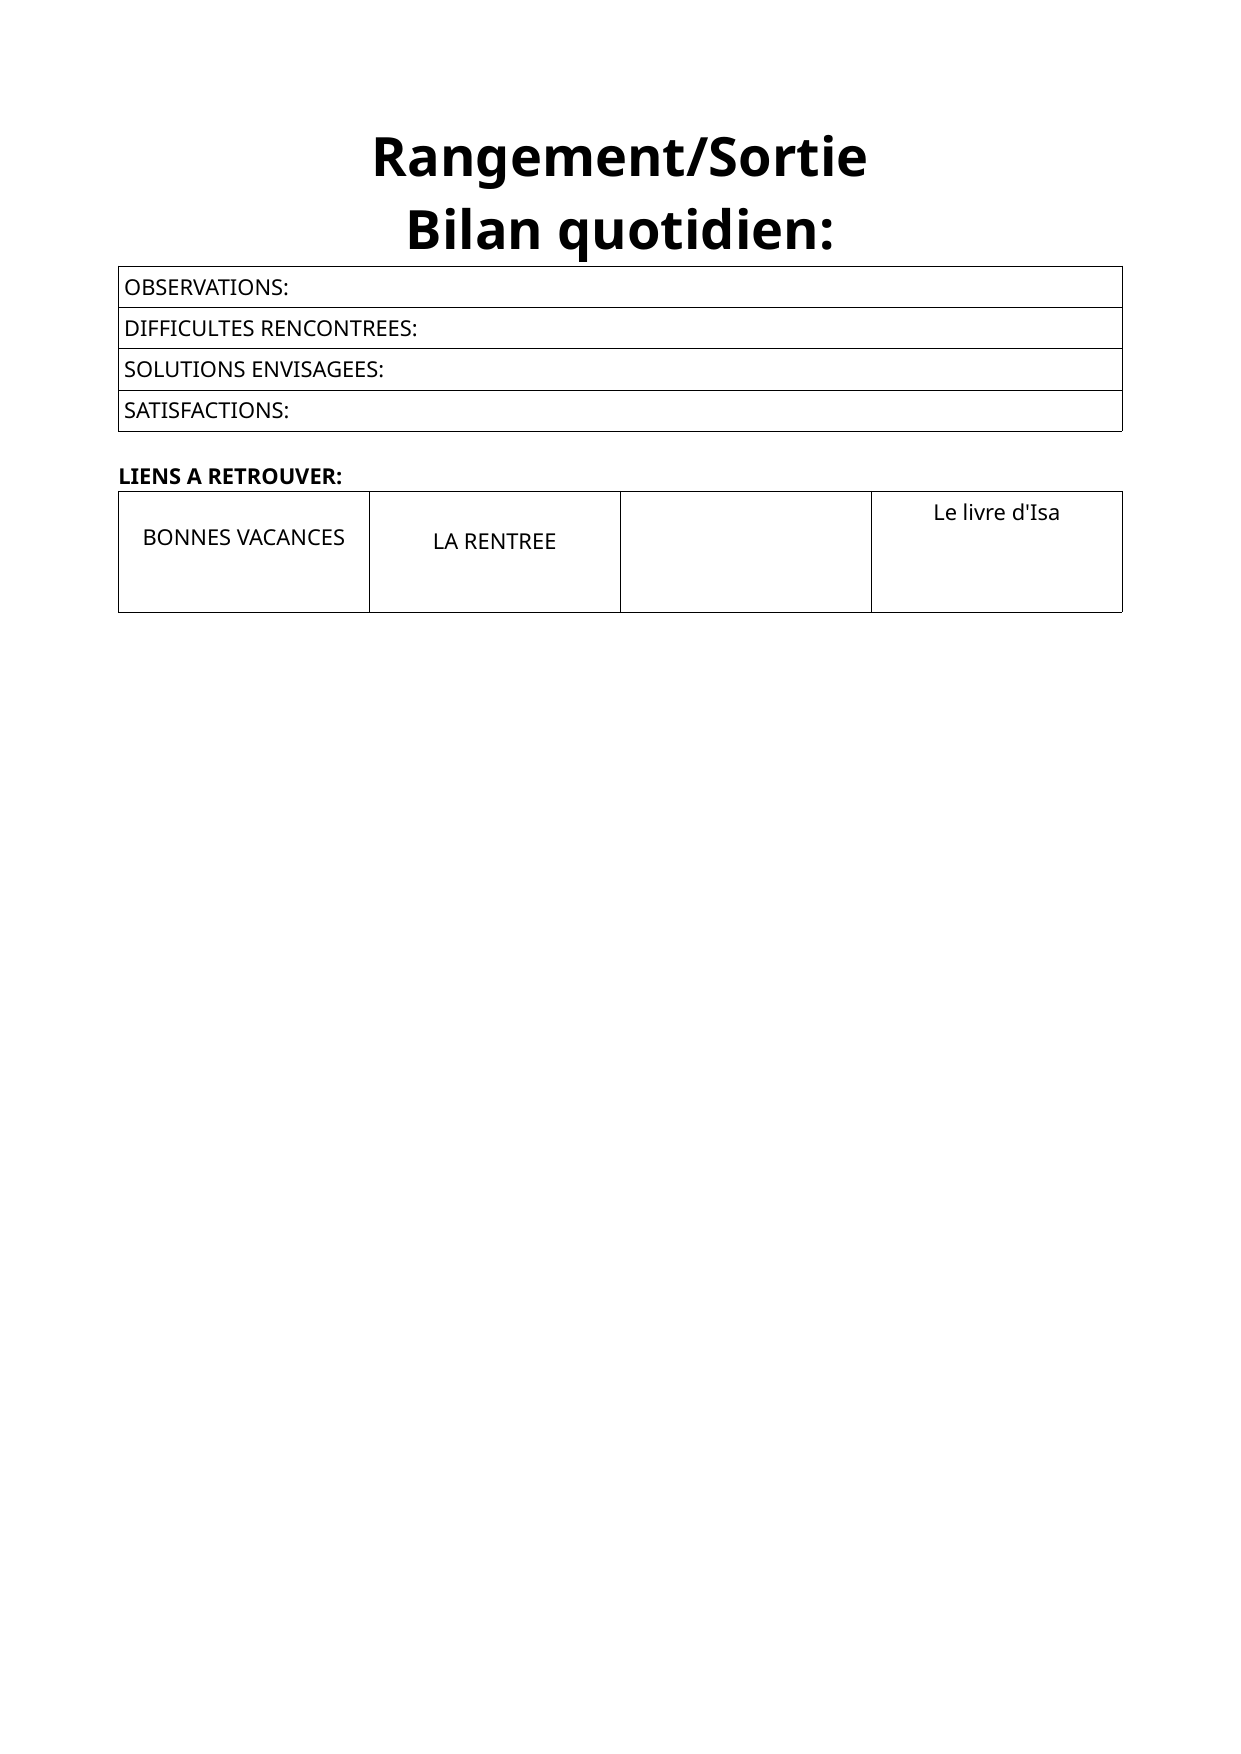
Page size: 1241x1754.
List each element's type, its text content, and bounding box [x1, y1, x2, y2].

table_header [621, 492, 871, 612]
table_header LA RENTREE [370, 492, 620, 612]
text Bilan quotidien: [118, 192, 1122, 266]
table_cell SOLUTIONS ENVISAGEES: [119, 349, 1122, 390]
table_header Le livre d'Isa [872, 492, 1122, 612]
table_header OBSERVATIONS: [119, 267, 1122, 307]
table_cell SATISFACTIONS: [119, 391, 1122, 431]
text LIENS A RETROUVER: [118, 461, 1122, 491]
text Rangement/Sortie [118, 118, 1122, 192]
table_cell DIFFICULTES RENCONTREES: [119, 308, 1122, 348]
table_header BONNES VACANCES [119, 492, 369, 612]
